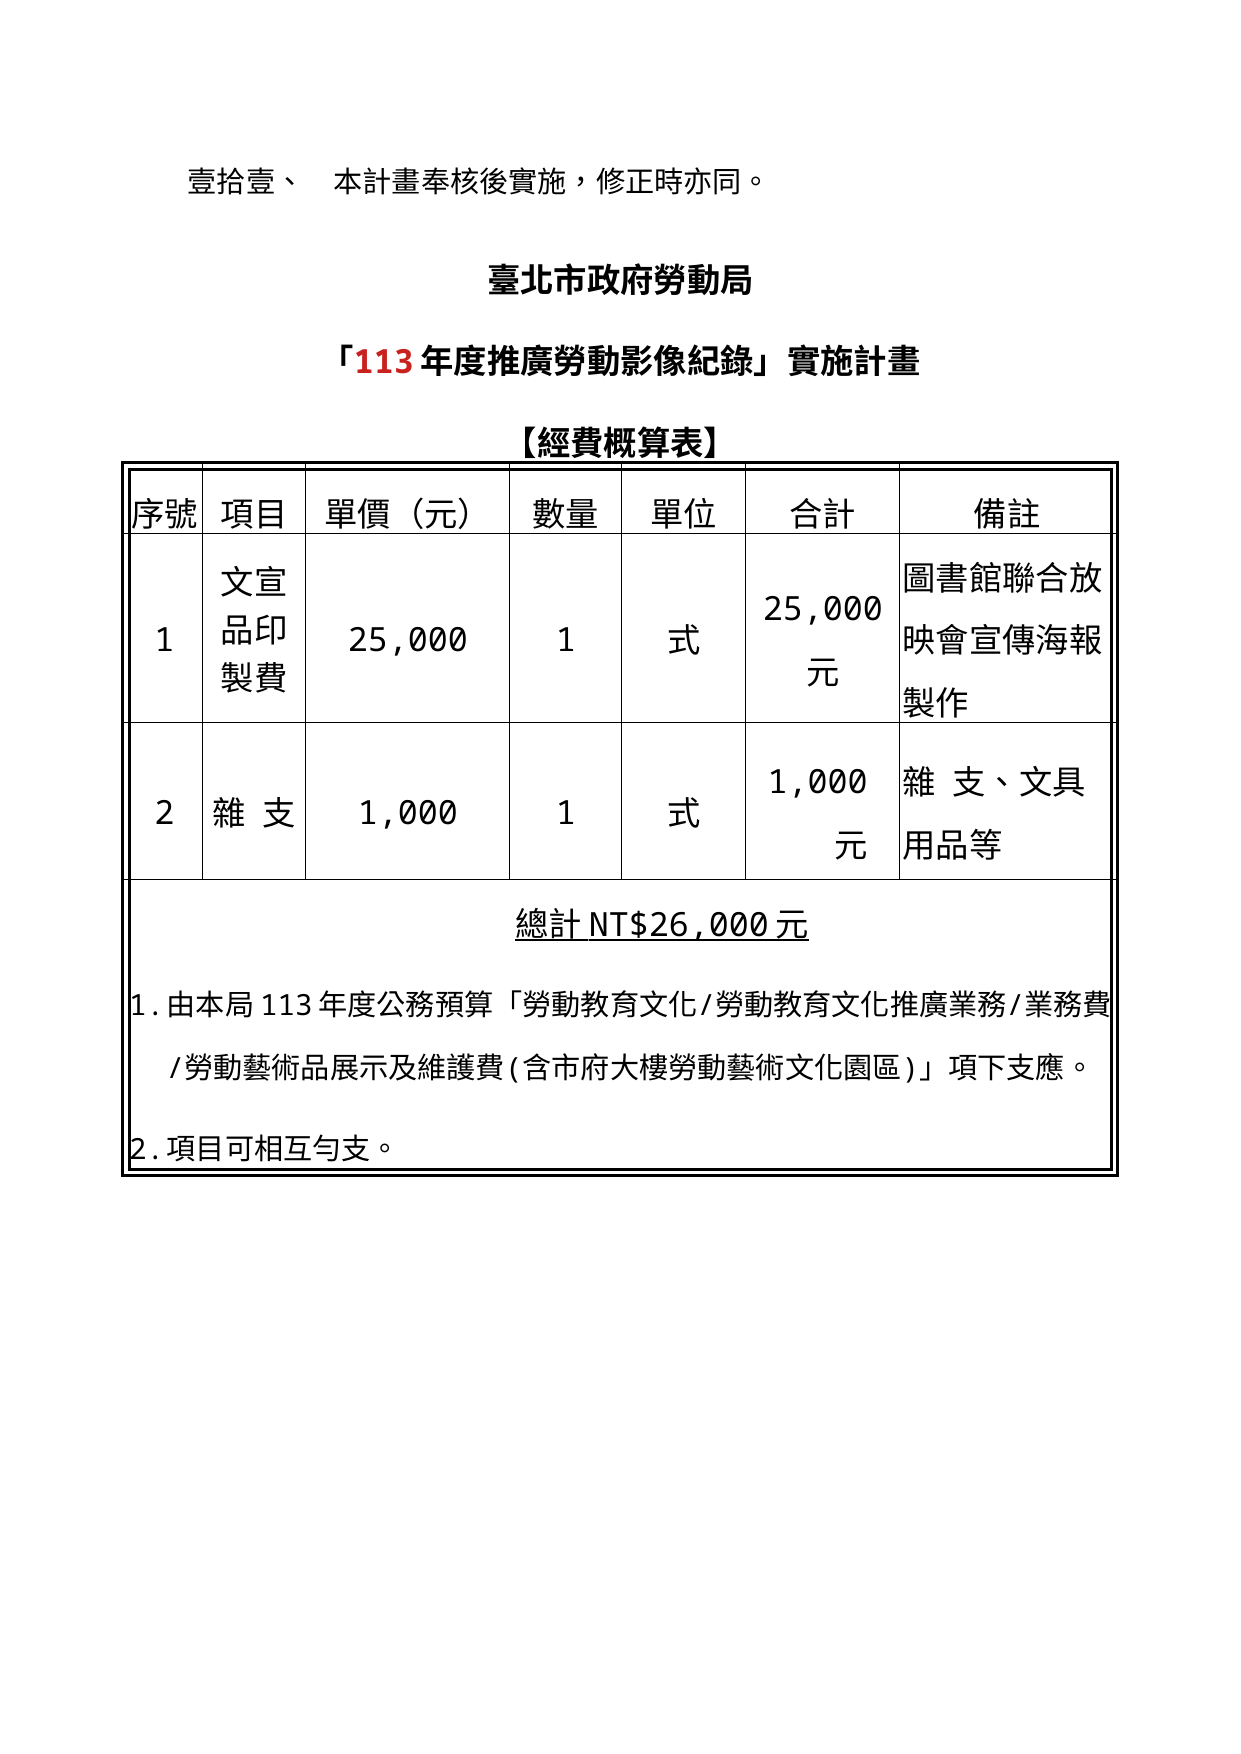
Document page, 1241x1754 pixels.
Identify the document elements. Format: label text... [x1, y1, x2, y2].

table_header 數量 [510, 471, 621, 533]
table_header 項目 [203, 471, 305, 533]
text 「113年度推廣勞動影像紀錄」實施計畫 [187, 317, 1053, 380]
table_cell 25,000 [306, 534, 509, 722]
table_cell 1,000 [306, 723, 509, 879]
table_header 單價（元） [306, 471, 509, 533]
table_cell 式 [622, 723, 745, 879]
table_cell 式 [622, 534, 745, 722]
text 【經費概算表】 [187, 399, 1053, 461]
table_header [746, 464, 899, 468]
list 本計畫奉核後實施，修正時亦同。 [187, 158, 1053, 201]
table_header [622, 464, 745, 468]
table_cell 1 [510, 534, 621, 722]
table_header 單位 [622, 471, 745, 533]
table_cell 雜 支 [203, 723, 305, 879]
table_cell 2 [131, 723, 202, 879]
table_cell 雜 支、文具用品等 [900, 723, 1110, 879]
table_cell 1,000元 [746, 723, 899, 879]
table_header [203, 464, 305, 468]
table_header 合計 [746, 471, 899, 533]
table_cell 25,000元 [746, 534, 899, 722]
table_header 備註 [900, 464, 1114, 533]
table_cell 圖書館聯合放映會宣傳海報製作 [900, 534, 1110, 722]
table_cell 1 [131, 534, 202, 722]
table_header 序號 [126, 464, 202, 533]
table_header [510, 464, 621, 468]
text 臺北市政府勞動局 [187, 236, 1053, 299]
table_cell 1 [510, 723, 621, 879]
table_header [306, 464, 509, 468]
table_cell 總計NT$26,000元 由本局113年度公務預算「勞動教育文化/勞動教育文化推廣業務/業務費/勞動藝術品展示及維護費(含市府大樓勞動藝術文化園區)」項下支應。 項目可相互勻支。 [131, 880, 1110, 1168]
table_cell 文宣品印製費 [203, 534, 305, 722]
